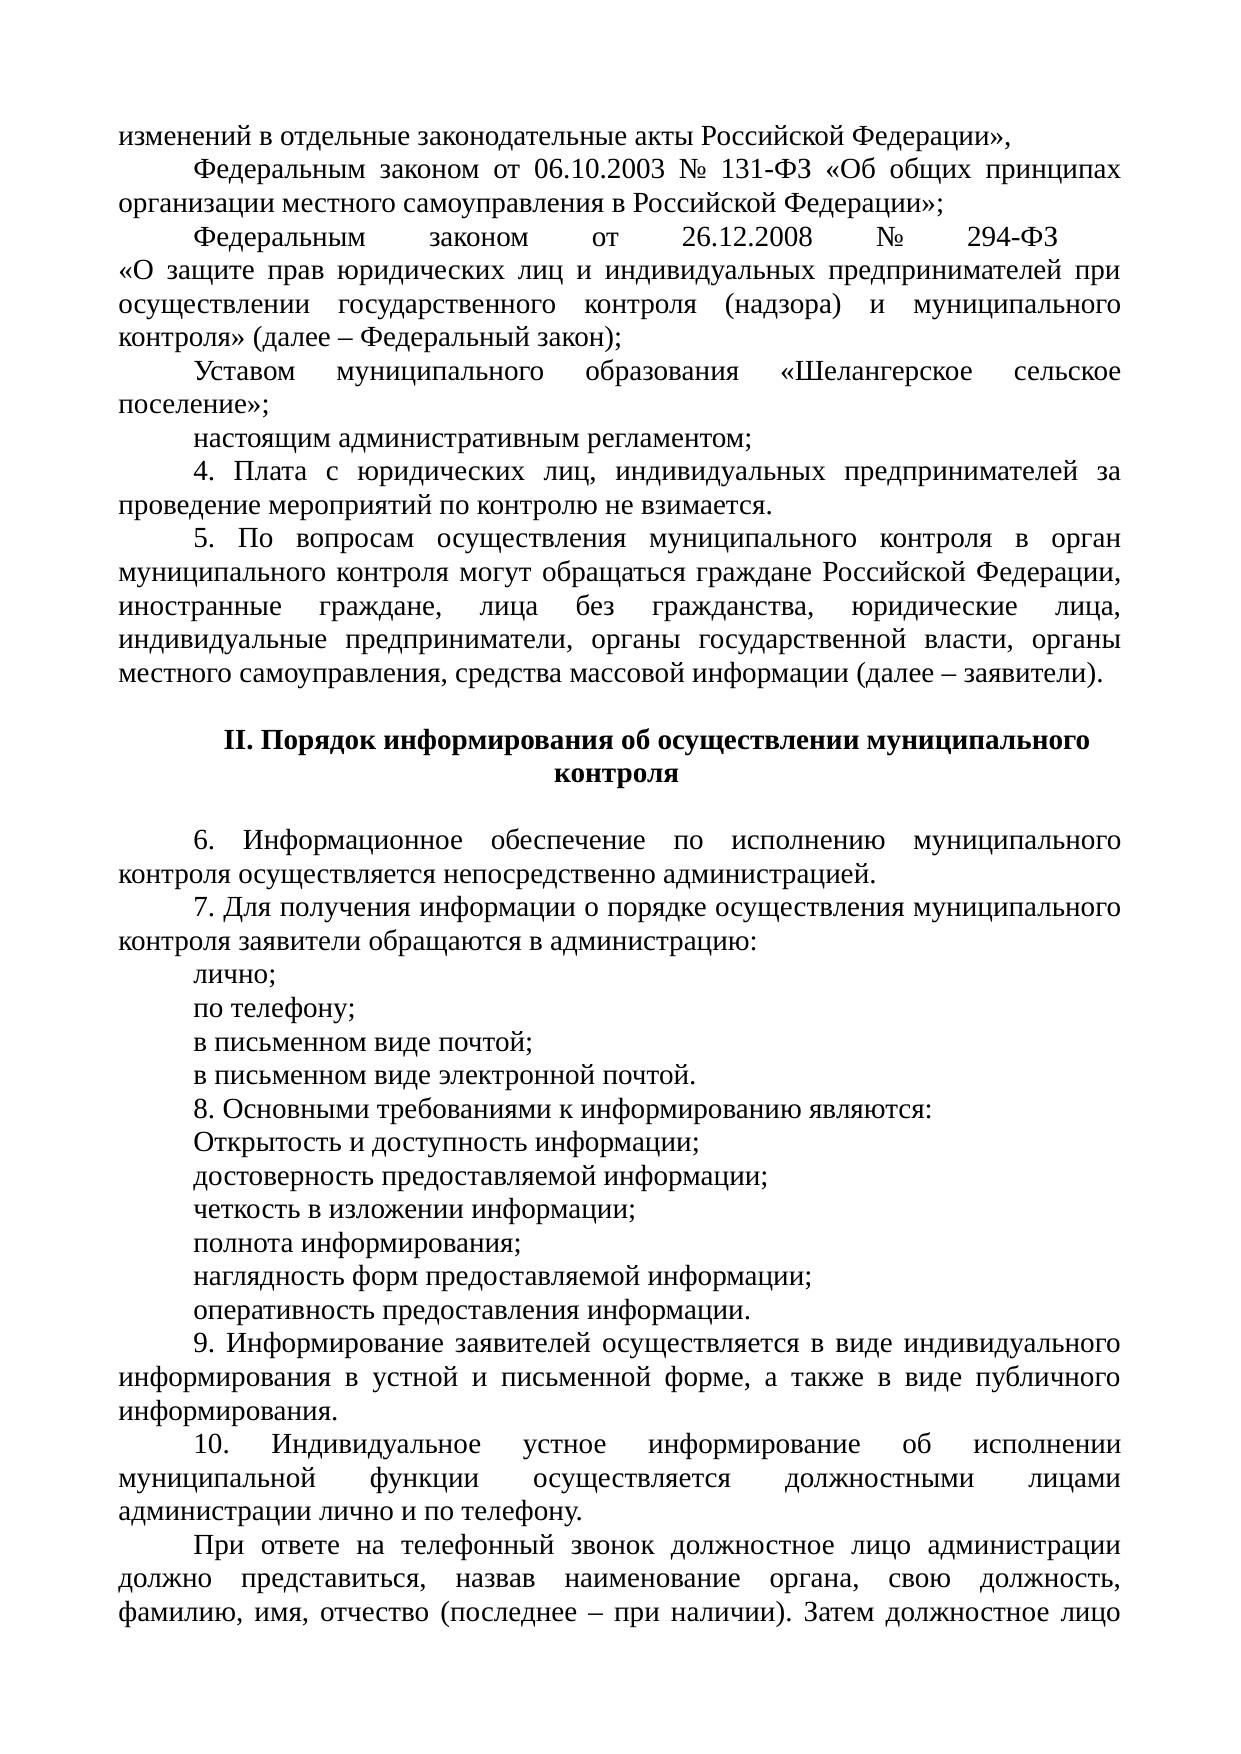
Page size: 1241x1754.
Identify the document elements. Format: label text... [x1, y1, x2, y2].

text лично; [118, 957, 1122, 990]
text 6. Информационное обеспечение по исполнению муниципального контроля осуществляется непосредственно администрацией. [118, 822, 1122, 889]
text При ответе на телефонный звонок должностное лицо администрации должно представиться, назвав наименование органа, свою должность, фамилию, имя, отчество (последнее – при наличии). Затем должностное лицо [118, 1527, 1122, 1627]
text 5. По вопросам осуществления муниципального контроля в орган муниципального контроля могут обращаться граждане Российской Федерации, иностранные граждане, лица без гражданства, юридические лица, индивидуальные предприниматели, органы государственной власти, органы местного самоуправления, средства массовой информации (далее – заявители). [118, 521, 1122, 688]
text Федеральным законом от 06.10.2003 № 131-ФЗ «Об общих принципах организации местного самоуправления в Российской Федерации»; [118, 152, 1122, 219]
text Федеральным законом от 26.12.2008 № 294-ФЗ «О защите прав юридических лиц и индивидуальных предпринимателей при осуществлении государственного контроля (надзора) и муниципального контроля» (далее – Федеральный закон); [118, 219, 1122, 353]
text достоверность предоставляемой информации; [118, 1158, 1122, 1191]
text Уставом муниципального образования «Шелангерское сельское поселение»; [118, 353, 1122, 420]
text II. Порядок информирования об осуществлении муниципального контроля [118, 722, 1122, 789]
text 4. Плата с юридических лиц, индивидуальных предпринимателей за проведение мероприятий по контролю не взимается. [118, 453, 1122, 521]
text полнота информирования; [118, 1225, 1122, 1258]
text по телефону; [118, 990, 1122, 1024]
text 8. Основными требованиями к информированию являются: [118, 1091, 1122, 1124]
text Открытость и доступность информации; [118, 1124, 1122, 1158]
text четкость в изложении информации; [118, 1191, 1122, 1225]
text 7. Для получения информации о порядке осуществления муниципального контроля заявители обращаются в администрацию: [118, 889, 1122, 957]
text настоящим административным регламентом; [118, 420, 1122, 453]
text в письменном виде электронной почтой. [118, 1057, 1122, 1091]
text наглядность форм предоставляемой информации; [118, 1258, 1122, 1292]
text в письменном виде почтой; [118, 1024, 1122, 1057]
text 9. Информирование заявителей осуществляется в виде индивидуального информирования в устной и письменной форме, а также в виде публичного информирования. [118, 1326, 1122, 1426]
text изменений в отдельные законодательные акты Российской Федерации», [118, 118, 1122, 152]
text оперативность предоставления информации. [118, 1292, 1122, 1326]
text 10. Индивидуальное устное информирование об исполнении муниципальной функции осуществляется должностными лицами администрации лично и по телефону. [118, 1426, 1122, 1527]
